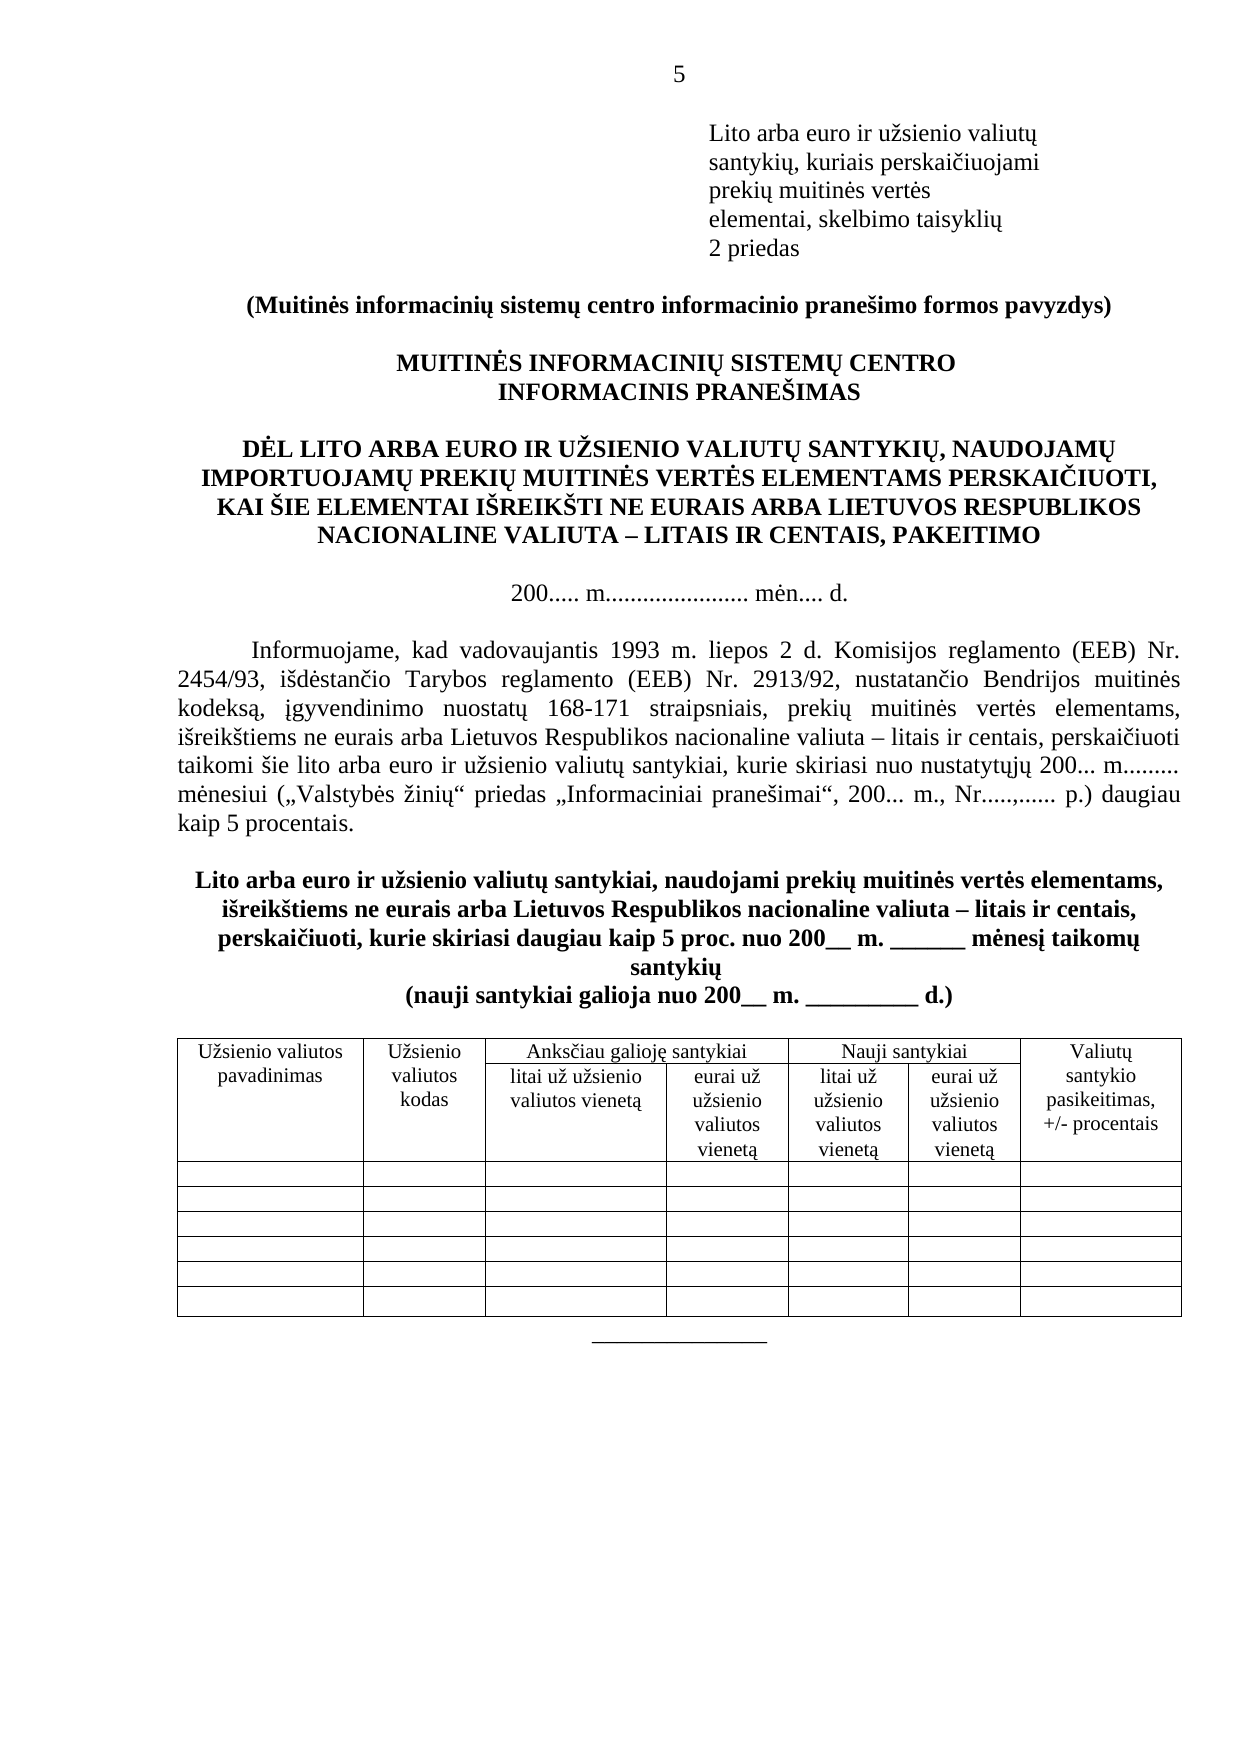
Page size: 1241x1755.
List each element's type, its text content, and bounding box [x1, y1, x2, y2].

table_cell [486, 1287, 666, 1316]
table_cell [364, 1287, 485, 1316]
table_cell [486, 1187, 666, 1211]
table_cell [364, 1187, 485, 1211]
table_cell [667, 1237, 788, 1261]
table_cell [364, 1262, 485, 1286]
table_cell [178, 1162, 363, 1186]
table_cell [178, 1262, 363, 1286]
table_cell [364, 1162, 485, 1186]
table_cell [1021, 1187, 1181, 1211]
table_cell litai už užsienio valiutos vienetą [486, 1064, 666, 1161]
table_cell [1021, 1262, 1181, 1286]
text ______________ [177, 1317, 1181, 1346]
table_cell [909, 1237, 1020, 1261]
table_cell eurai už užsienio valiutos vienetą [667, 1064, 788, 1161]
text elementai, skelbimo taisyklių [177, 204, 1181, 233]
table_cell [667, 1187, 788, 1211]
text 200..... m....................... mėn.... d. [177, 578, 1181, 607]
table_cell [364, 1237, 485, 1261]
text (Muitinės informacinių sistemų centro informacinio pranešimo formos pavyzdys) [177, 291, 1181, 319]
table_header Nauji santykiai [789, 1039, 1020, 1063]
table_cell [364, 1212, 485, 1236]
text 2 priedas [177, 233, 1181, 262]
table_cell [667, 1212, 788, 1236]
table_cell [178, 1187, 363, 1211]
table_cell [789, 1287, 908, 1316]
table_cell [667, 1287, 788, 1316]
table_cell [486, 1237, 666, 1261]
table_cell [789, 1187, 908, 1211]
table_cell [486, 1262, 666, 1286]
text Lito arba euro ir užsienio valiutų [177, 118, 1181, 147]
table_header Valiutų santykio pasikeitimas, +/- procentais [1021, 1039, 1181, 1161]
table_cell [909, 1187, 1020, 1211]
table_cell [667, 1162, 788, 1186]
table_header Užsienio valiutos pavadinimas [178, 1039, 363, 1161]
table_cell [789, 1212, 908, 1236]
table_cell eurai už užsienio valiutos vienetą [909, 1064, 1020, 1161]
table_cell [789, 1237, 908, 1261]
table_cell [1021, 1162, 1181, 1186]
table_header Užsienio valiutos kodas [364, 1039, 485, 1161]
table_cell [789, 1162, 908, 1186]
text prekių muitinės vertės [177, 176, 1181, 204]
table_cell [789, 1262, 908, 1286]
text INFORMACINIS PRANEŠIMAS [177, 377, 1181, 406]
text santykių, kuriais perskaičiuojami [177, 147, 1181, 176]
text MUITINĖS INFORMACINIŲ SISTEMŲ CENTRO [177, 348, 1181, 377]
table_cell [667, 1262, 788, 1286]
table_cell [1021, 1237, 1181, 1261]
table_cell litai už užsienio valiutos vienetą [789, 1064, 908, 1161]
table_cell [909, 1287, 1020, 1316]
text Informuojame, kad vadovaujantis 1993 m. liepos 2 d. Komisijos reglamento (EEB) Nr. 2454/93, išdėstančio Tarybos reglamento (EEB) Nr. 2913/92, nustatančio Bendrijos muitinės kodeksą, įgyvendinimo nuostatų 168-171 straipsniais, prekių muitinės vertės elementams, išreikštiems ne eurais arba Lietuvos Respublikos nacionaline valiuta – litais ir centais, perskaičiuoti taikomi šie lito arba euro ir užsienio valiutų santykiai, kurie skiriasi nuo nustatytųjų 200... m......... mėnesiui („Valstybės žinių“ priedas „Informaciniai pranešimai“, 200... m., Nr.....,...... p.) daugiau kaip 5 procentais. [177, 636, 1181, 837]
text DĖL LITO ARBA EURO IR UŽSIENIO VALIUTŲ SANTYKIŲ, NAUDOJAMŲ IMPORTUOJAMŲ PREKIŲ MUITINĖS VERTĖS ELEMENTAMS PERSKAIČIUOTI, KAI ŠIE ELEMENTAI IŠREIKŠTI NE EURAIS ARBA LIETUVOS RESPUBLIKOS NACIONALINE VALIUTA – LITAIS IR CENTAIS, PAKEITIMO [177, 434, 1181, 549]
table_cell [178, 1237, 363, 1261]
table_cell [486, 1212, 666, 1236]
text (nauji santykiai galioja nuo 200__ m. _________ d.) [177, 981, 1181, 1009]
table_cell [909, 1212, 1020, 1236]
table_cell [1021, 1287, 1181, 1316]
table_header Anksčiau galioję santykiai [486, 1039, 788, 1063]
table_cell [178, 1287, 363, 1316]
table_cell [909, 1162, 1020, 1186]
table_cell [909, 1262, 1020, 1286]
table_cell [1021, 1212, 1181, 1236]
table_cell [178, 1212, 363, 1236]
text Lito arba euro ir užsienio valiutų santykiai, naudojami prekių muitinės vertės elementams, išreikštiems ne eurais arba Lietuvos Respublikos nacionaline valiuta – litais ir centais, perskaičiuoti, kurie skiriasi daugiau kaip 5 proc. nuo 200__ m. ______ mėnesį taikomų santykių [177, 866, 1181, 981]
table_cell [486, 1162, 666, 1186]
